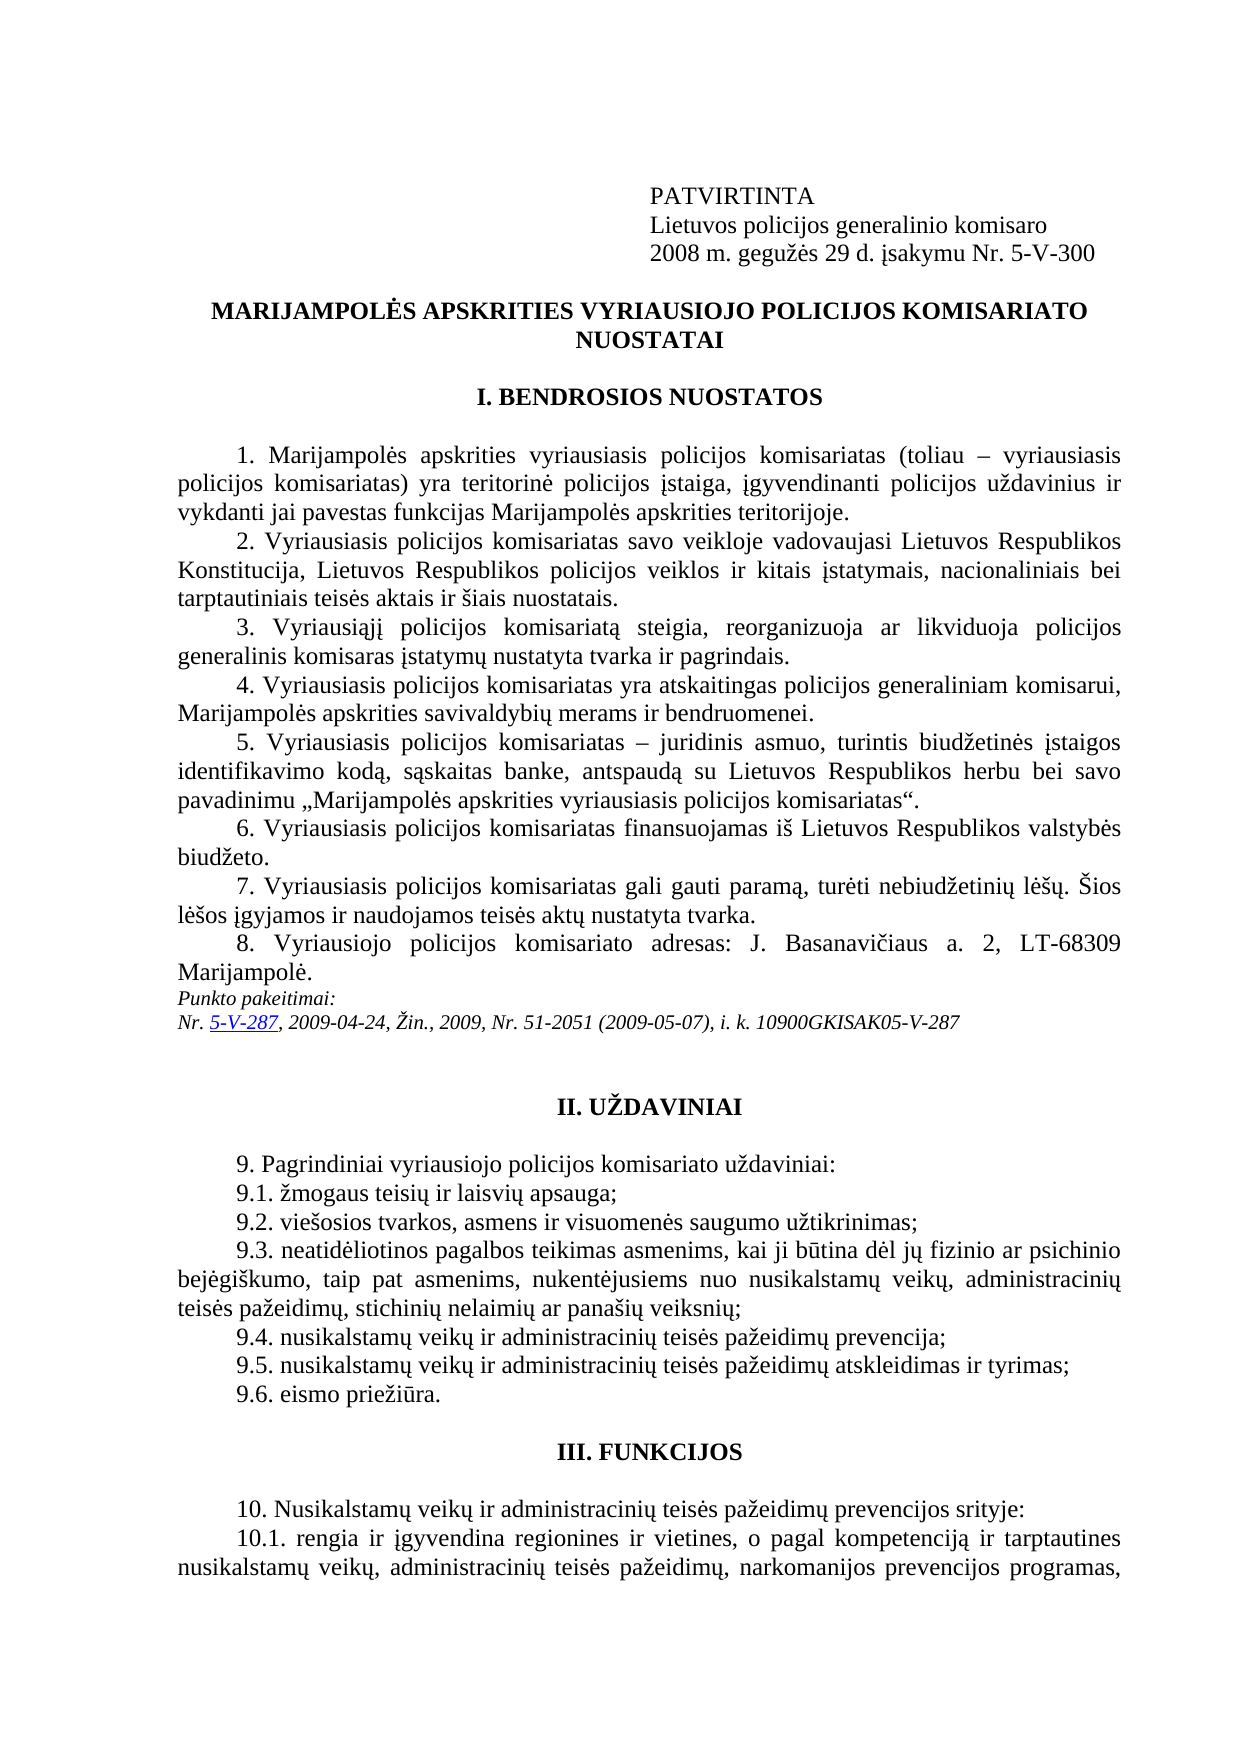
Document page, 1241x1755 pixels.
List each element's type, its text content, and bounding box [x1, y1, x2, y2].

text 10. Nusikalstamų veikų ir administracinių teisės pažeidimų prevencijos srityje: [177, 1494, 1122, 1523]
text 6. Vyriausiasis policijos komisariatas finansuojamas iš Lietuvos Respublikos valstybės biudžeto. [177, 813, 1122, 871]
text 2. Vyriausiasis policijos komisariatas savo veikloje vadovaujasi Lietuvos Respublikos Konstitucija, Lietuvos Respublikos policijos veiklos ir kitais įstatymais, nacionaliniais bei tarptautiniais teisės aktais ir šiais nuostatais. [177, 526, 1122, 612]
text 7. Vyriausiasis policijos komisariatas gali gauti paramą, turėti nebiudžetinių lėšų. Šios lėšos įgyjamos ir naudojamos teisės aktų nustatyta tvarka. [177, 871, 1122, 928]
text 9.6. eismo priežiūra. [177, 1379, 1122, 1408]
text III. FUNKCIJOS [177, 1437, 1122, 1465]
text 2008 m. gegužės 29 d. įsakymu Nr. 5-V-300 [649, 238, 1122, 267]
text 9.3. neatidėliotinos pagalbos teikimas asmenims, kai ji būtina dėl jų fizinio ar psichinio bejėgiškumo, taip pat asmenims, nukentėjusiems nuo nusikalstamų veikų, administracinių teisės pažeidimų, stichinių nelaimių ar panašių veiksnių; [177, 1235, 1122, 1322]
text II. UŽDAVINIAI [177, 1092, 1122, 1120]
text Punkto pakeitimai: [177, 986, 1122, 1010]
text 5. Vyriausiasis policijos komisariatas – juridinis asmuo, turintis biudžetinės įstaigos identifikavimo kodą, sąskaitas banke, antspaudą su Lietuvos Respublikos herbu bei savo pavadinimu „Marijampolės apskrities vyriausiasis policijos komisariatas“. [177, 727, 1122, 813]
text PATVIRTINTA [649, 181, 1122, 210]
text 10.1. rengia ir įgyvendina regionines ir vietines, o pagal kompetenciją ir tarptautines nusikalstamų veikų, administracinių teisės pažeidimų, narkomanijos prevencijos programas, [177, 1523, 1122, 1580]
text 9. Pagrindiniai vyriausiojo policijos komisariato uždaviniai: [177, 1149, 1122, 1178]
text 4. Vyriausiasis policijos komisariatas yra atskaitingas policijos generaliniam komisarui, Marijampolės apskrities savivaldybių merams ir bendruomenei. [177, 670, 1122, 727]
text 9.2. viešosios tvarkos, asmens ir visuomenės saugumo užtikrinimas; [177, 1207, 1122, 1235]
text 3. Vyriausiąjį policijos komisariatą steigia, reorganizuoja ar likviduoja policijos generalinis komisaras įstatymų nustatyta tvarka ir pagrindais. [177, 612, 1122, 670]
text Lietuvos policijos generalinio komisaro [649, 210, 1122, 238]
text Nr. 5-V-287, 2009-04-24, Žin., 2009, Nr. 51-2051 (2009-05-07), i. k. 10900GKISAK05-V-287 [177, 1010, 1122, 1034]
text I. BENDROSIOS NUOSTATOS [177, 382, 1122, 411]
text 9.5. nusikalstamų veikų ir administracinių teisės pažeidimų atskleidimas ir tyrimas; [177, 1350, 1122, 1379]
text 9.4. nusikalstamų veikų ir administracinių teisės pažeidimų prevencija; [177, 1322, 1122, 1350]
text 8. Vyriausiojo policijos komisariato adresas: J. Basanavičiaus a. 2, LT-68309 Marijampolė. [177, 928, 1122, 986]
text 1. Marijampolės apskrities vyriausiasis policijos komisariatas (toliau – vyriausiasis policijos komisariatas) yra teritorinė policijos įstaiga, įgyvendinanti policijos uždavinius ir vykdanti jai pavestas funkcijas Marijampolės apskrities teritorijoje. [177, 440, 1122, 526]
text MARIJAMPOLĖS APSKRITIES VYRIAUSIOJO POLICIJOS KOMISARIATO NUOSTATAI [177, 296, 1122, 353]
text 9.1. žmogaus teisių ir laisvių apsauga; [177, 1178, 1122, 1207]
